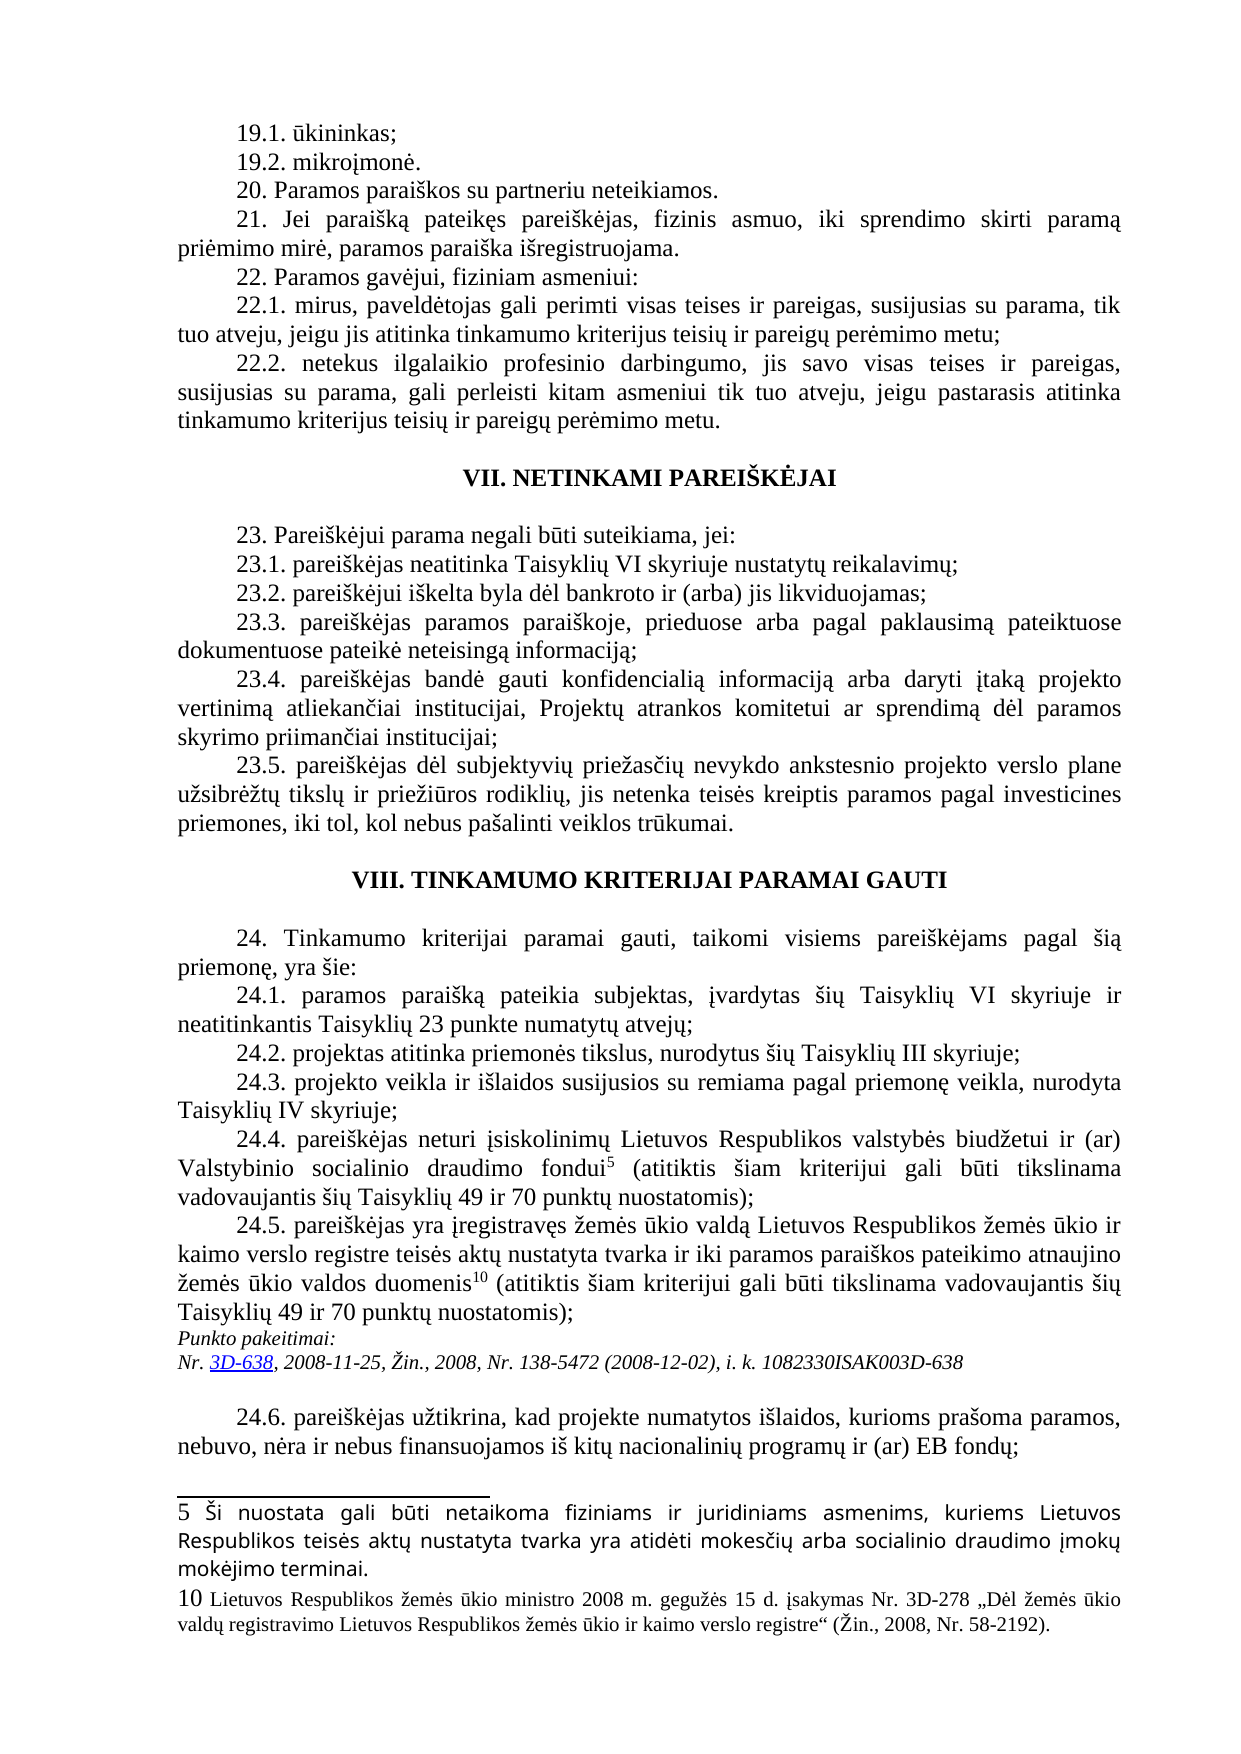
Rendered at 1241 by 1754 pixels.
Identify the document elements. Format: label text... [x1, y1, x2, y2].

text VIII. TINKAMUMO KRITERIJAI PARAMAI GAUTI [177, 866, 1122, 894]
text VII. NETINKAMI PAREIŠKĖJAI [177, 463, 1122, 492]
text 22.1. mirus, paveldėtojas gali perimti visas teises ir pareigas, susijusias su parama, tik tuo atveju, jeigu jis atitinka tinkamumo kriterijus teisių ir pareigų perėmimo metu; [177, 291, 1122, 348]
text 19.1. ūkininkas; [177, 118, 1122, 147]
text 24.2. projektas atitinka priemonės tikslus, nurodytus šių Taisyklių III skyriuje; [177, 1038, 1122, 1067]
text 24. Tinkamumo kriterijai paramai gauti, taikomi visiems pareiškėjams pagal šią priemonę, yra šie: [177, 923, 1122, 981]
text 19.2. mikroįmonė. [177, 147, 1122, 176]
text 23.4. pareiškėjas bandė gauti konfidencialią informaciją arba daryti įtaką projekto vertinimą atliekančiai institucijai, Projektų atrankos komitetui ar sprendimą dėl paramos skyrimo priimančiai institucijai; [177, 664, 1122, 751]
text 24.4. pareiškėjas neturi įsiskolinimų Lietuvos Respublikos valstybės biudžetui ir (ar) Valstybinio socialinio draudimo fondui (atitiktis šiam kriterijui gali būti tikslinama vadovaujantis šių Taisyklių 49 ir 70 punktų nuostatomis); [177, 1124, 1122, 1211]
text Lietuvos Respublikos žemės ūkio ministro 2008 m. gegužės 15 d. įsakymas Nr. 3D-278 „Dėl žemės ūkio valdų registravimo Lietuvos Respublikos žemės ūkio ir kaimo verslo registre“ (Žin., 2008, Nr. 58-2192). [177, 1583, 1122, 1636]
text 23.1. pareiškėjas neatitinka Taisyklių VI skyriuje nustatytų reikalavimų; [177, 549, 1122, 578]
text 24.3. projekto veikla ir išlaidos susijusios su remiama pagal priemonę veikla, nurodyta Taisyklių IV skyriuje; [177, 1067, 1122, 1124]
text 20. Paramos paraiškos su partneriu neteikiamos. [177, 176, 1122, 204]
text 24.5. pareiškėjas yra įregistravęs žemės ūkio valdą Lietuvos Respublikos žemės ūkio ir kaimo verslo registre teisės aktų nustatyta tvarka ir iki paramos paraiškos pateikimo atnaujino žemės ūkio valdos duomenis (atitiktis šiam kriterijui gali būti tikslinama vadovaujantis šių Taisyklių 49 ir 70 punktų nuostatomis); [177, 1211, 1122, 1326]
text 22. Paramos gavėjui, fiziniam asmeniui: [177, 262, 1122, 291]
text 23. Pareiškėjui parama negali būti suteikiama, jei: [177, 521, 1122, 549]
text 21. Jei paraišką pateikęs pareiškėjas, fizinis asmuo, iki sprendimo skirti paramą priėmimo mirė, paramos paraiška išregistruojama. [177, 204, 1122, 262]
text 22.2. netekus ilgalaikio profesinio darbingumo, jis savo visas teises ir pareigas, susijusias su parama, gali perleisti kitam asmeniui tik tuo atveju, jeigu pastarasis atitinka tinkamumo kriterijus teisių ir pareigų perėmimo metu. [177, 348, 1122, 434]
text 23.3. pareiškėjas paramos paraiškoje, prieduose arba pagal paklausimą pateiktuose dokumentuose pateikė neteisingą informaciją; [177, 607, 1122, 664]
text 23.2. pareiškėjui iškelta byla dėl bankroto ir (arba) jis likviduojamas; [177, 578, 1122, 607]
text 24.6. pareiškėjas užtikrina, kad projekte numatytos išlaidos, kurioms prašoma paramos, nebuvo, nėra ir nebus finansuojamos iš kitų nacionalinių programų ir (ar) EB fondų; [177, 1402, 1122, 1460]
text Punkto pakeitimai: [177, 1326, 1122, 1350]
text Ši nuostata gali būti netaikoma fiziniams ir juridiniams asmenims, kuriems Lietuvos Respublikos teisės aktų nustatyta tvarka yra atidėti mokesčių arba socialinio draudimo įmokų mokėjimo terminai. [177, 1497, 1122, 1583]
text Nr. 3D-638, 2008-11-25, Žin., 2008, Nr. 138-5472 (2008-12-02), i. k. 1082330ISAK003D-638 [177, 1350, 1122, 1374]
text 23.5. pareiškėjas dėl subjektyvių priežasčių nevykdo ankstesnio projekto verslo plane užsibrėžtų tikslų ir priežiūros rodiklių, jis netenka teisės kreiptis paramos pagal investicines priemones, iki tol, kol nebus pašalinti veiklos trūkumai. [177, 751, 1122, 837]
text 24.1. paramos paraišką pateikia subjektas, įvardytas šių Taisyklių VI skyriuje ir neatitinkantis Taisyklių 23 punkte numatytų atvejų; [177, 981, 1122, 1038]
